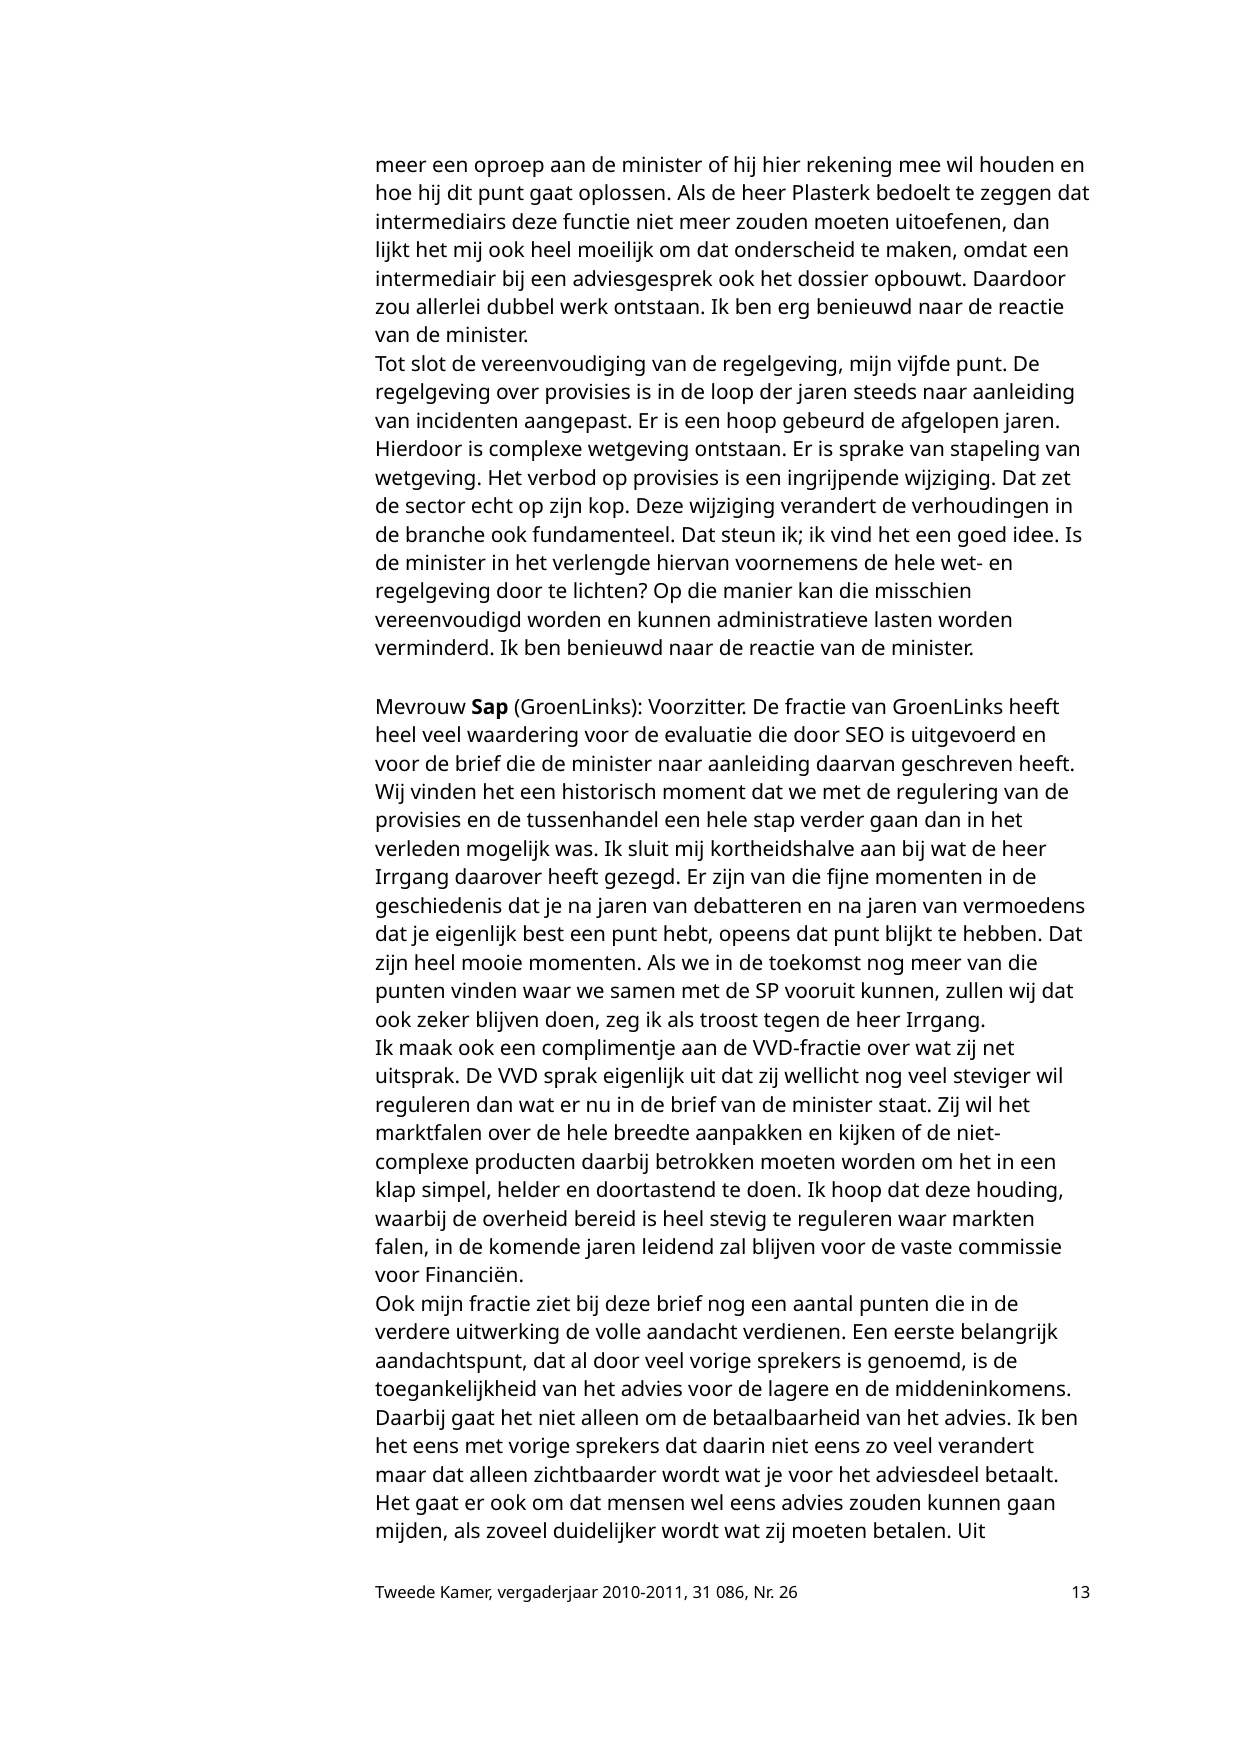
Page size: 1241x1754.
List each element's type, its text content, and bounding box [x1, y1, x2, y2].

text Tot slot de vereenvoudiging van de regelgeving, mijn vijfde punt. De regelgeving over provisies is in de loop der jaren steeds naar aanleiding van incidenten aangepast. Er is een hoop gebeurd de afgelopen jaren. Hierdoor is complexe wetgeving ontstaan. Er is sprake van stapeling van wetgeving. Het verbod op provisies is een ingrijpende wijziging. Dat zet de sector echt op zijn kop. Deze wijziging verandert de verhoudingen in de branche ook fundamenteel. Dat steun ik; ik vind het een goed idee. Is de minister in het verlengde hiervan voornemens de hele wet- en regelgeving door te lichten? Op die manier kan die misschien vereenvoudigd worden en kunnen administratieve lasten worden verminderd. Ik ben benieuwd naar de reactie van de minister. [375, 349, 1090, 662]
text meer een oproep aan de minister of hij hier rekening mee wil houden en hoe hij dit punt gaat oplossen. Als de heer Plasterk bedoelt te zeggen dat intermediairs deze functie niet meer zouden moeten uitoefenen, dan lijkt het mij ook heel moeilijk om dat onderscheid te maken, omdat een intermediair bij een adviesgesprek ook het dossier opbouwt. Daardoor zou allerlei dubbel werk ontstaan. Ik ben erg benieuwd naar de reactie van de minister. [375, 150, 1090, 349]
text Ook mijn fractie ziet bij deze brief nog een aantal punten die in de verdere uitwerking de volle aandacht verdienen. Een eerste belangrijk aandachtspunt, dat al door veel vorige sprekers is genoemd, is de toegankelijkheid van het advies voor de lagere en de middeninkomens. Daarbij gaat het niet alleen om de betaalbaarheid van het advies. Ik ben het eens met vorige sprekers dat daarin niet eens zo veel verandert maar dat alleen zichtbaarder wordt wat je voor het adviesdeel betaalt. Het gaat er ook om dat mensen wel eens advies zouden kunnen gaan mijden, als zoveel duidelijker wordt wat zij moeten betalen. Uit [375, 1289, 1090, 1545]
text Mevrouw Sap (GroenLinks): Voorzitter. De fractie van GroenLinks heeft heel veel waardering voor de evaluatie die door SEO is uitgevoerd en voor de brief die de minister naar aanleiding daarvan geschreven heeft. Wij vinden het een historisch moment dat we met de regulering van de provisies en de tussenhandel een hele stap verder gaan dan in het verleden mogelijk was. Ik sluit mij kortheidshalve aan bij wat de heer Irrgang daarover heeft gezegd. Er zijn van die fijne momenten in de geschiedenis dat je na jaren van debatteren en na jaren van vermoedens dat je eigenlijk best een punt hebt, opeens dat punt blijkt te hebben. Dat zijn heel mooie momenten. Als we in de toekomst nog meer van die punten vinden waar we samen met de SP vooruit kunnen, zullen wij dat ook zeker blijven doen, zeg ik als troost tegen de heer Irrgang. [375, 692, 1090, 1033]
text Ik maak ook een complimentje aan de VVD-fractie over wat zij net uitsprak. De VVD sprak eigenlijk uit dat zij wellicht nog veel steviger wil reguleren dan wat er nu in de brief van de minister staat. Zij wil het marktfalen over de hele breedte aanpakken en kijken of de niet-complexe producten daarbij betrokken moeten worden om het in een klap simpel, helder en doortastend te doen. Ik hoop dat deze houding, waarbij de overheid bereid is heel stevig te reguleren waar markten falen, in de komende jaren leidend zal blijven voor de vaste commissie voor Financiën. [375, 1033, 1090, 1289]
